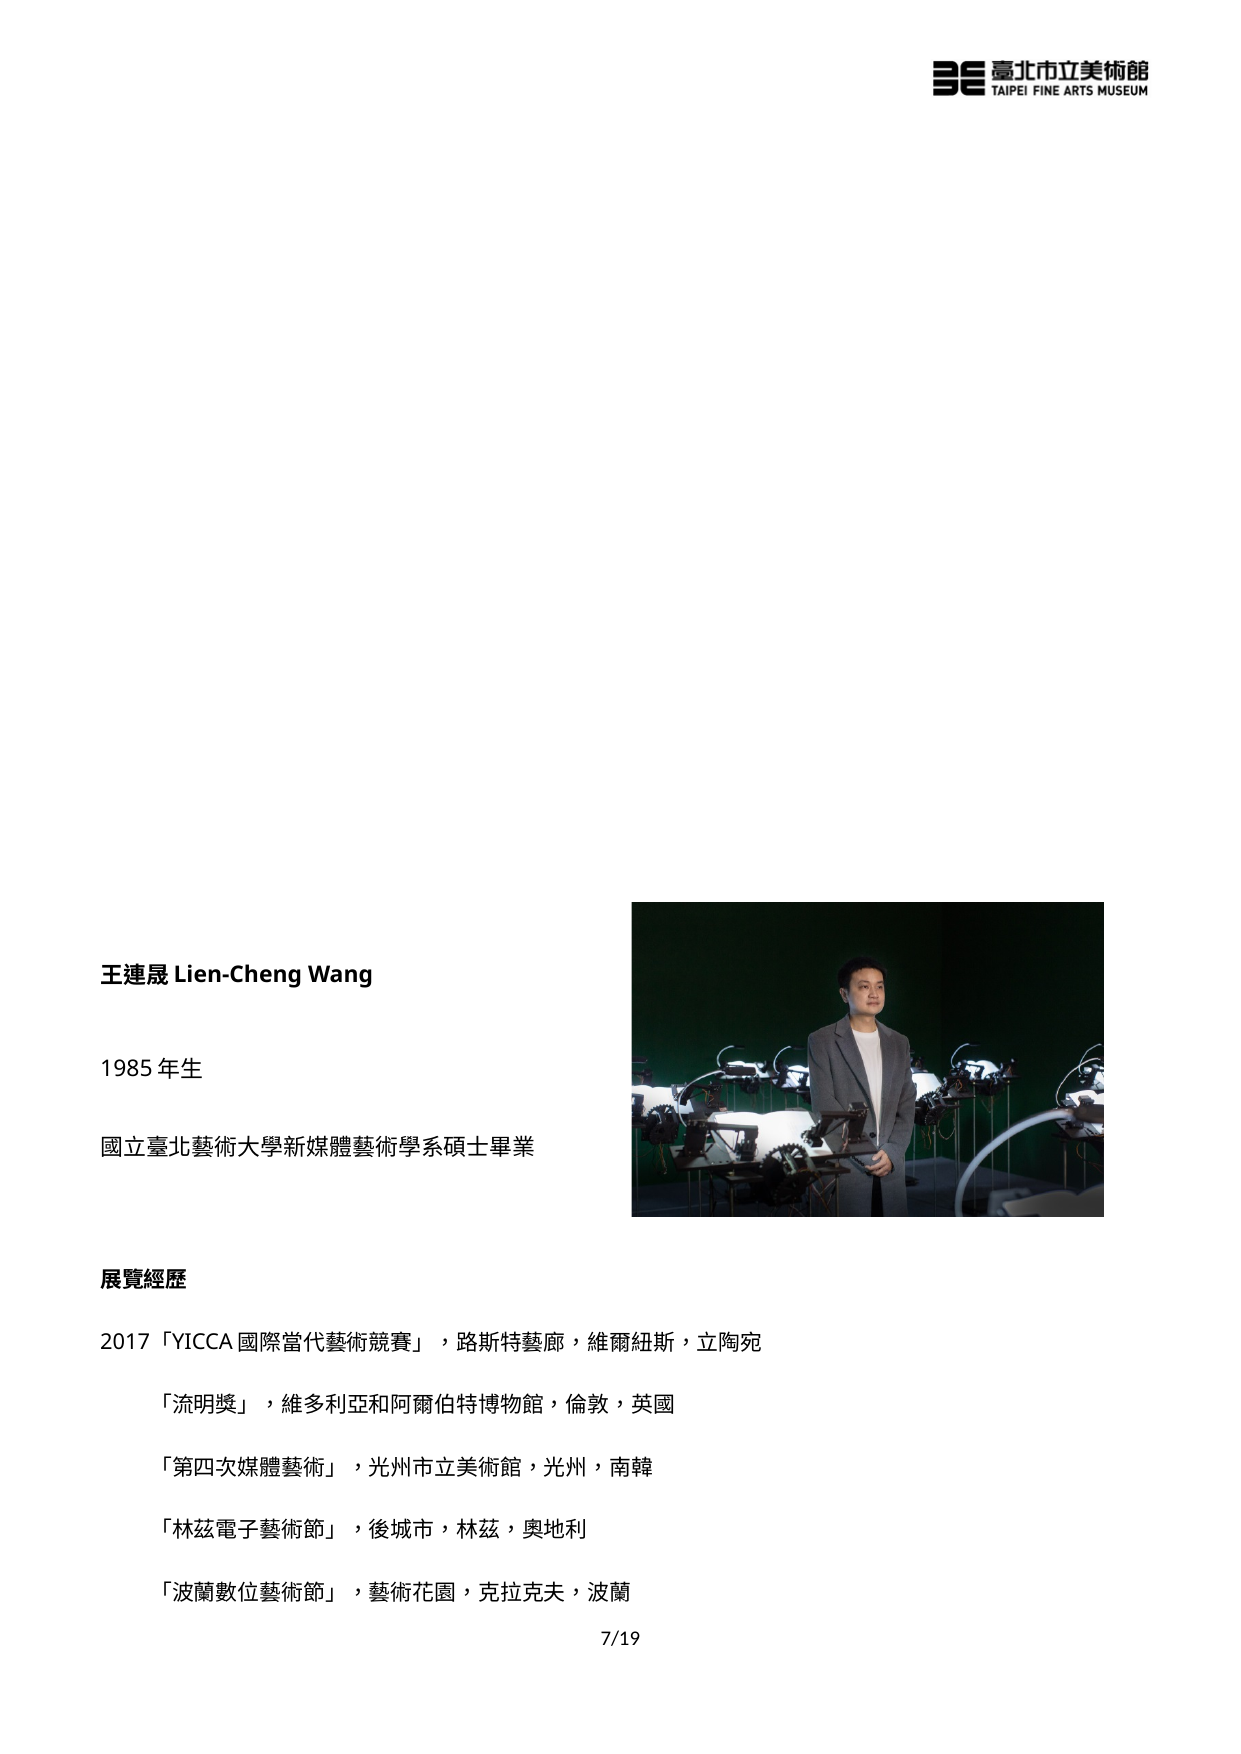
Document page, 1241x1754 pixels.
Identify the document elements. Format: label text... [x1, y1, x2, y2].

table_header 王連晟Lien-Cheng Wang 1985年生 國立臺北藝術大學新媒體藝術學系碩士畢業 [89, 862, 617, 1237]
table_cell 展覽經歷 2017「YICCA國際當代藝術競賽」，路斯特藝廊，維爾紐斯，立陶宛 2017「流明獎」，維多利亞和阿爾伯特博物館，倫敦，英國 2017「第四次媒體藝術」，光州市立美術館，光州，南韓 2017「林茲電子藝術節」，後城市，林茲，奧地利 2017「波蘭數位藝術節」，藝術花園，克拉克夫，波蘭 [89, 1237, 1119, 1612]
table_header [617, 862, 1119, 1237]
